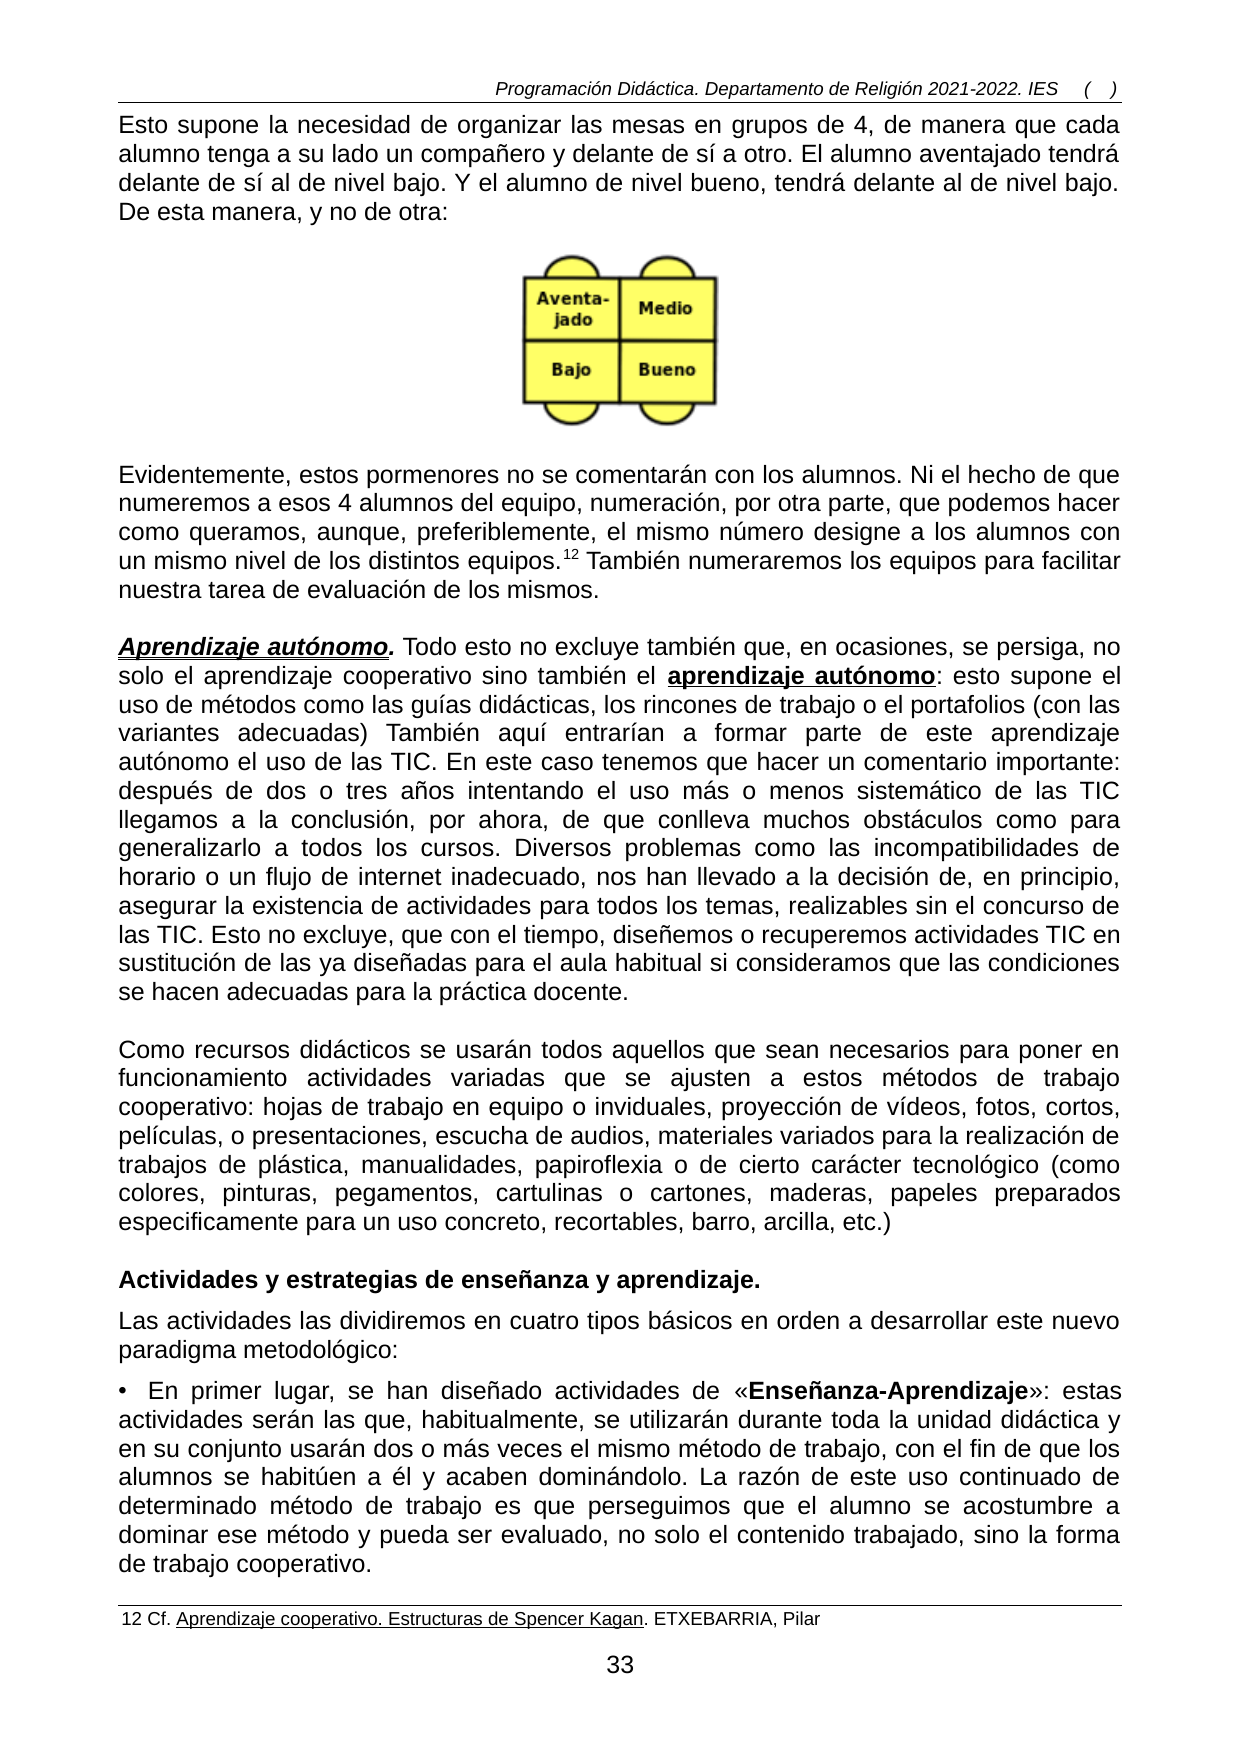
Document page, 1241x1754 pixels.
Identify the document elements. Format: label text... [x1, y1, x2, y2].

subtitle Las actividades las dividiremos en cuatro tipos básicos en orden a desarrollar este nuevo paradigma metodológico: [118, 1306, 1122, 1363]
text Evidentemente, estos pormenores no se comentarán con los alumnos. Ni el hecho de que numeremos a esos 4 alumnos del equipo, numeración, por otra parte, que podemos hacer como queramos, aunque, preferiblemente, el mismo número designe a los alumnos con un mismo nivel de los distintos equipos. También numeraremos los equipos para facilitar nuestra tarea de evaluación de los mismos. [118, 460, 1122, 603]
text Como recursos didácticos se usarán todos aquellos que sean necesarios para poner en funcionamiento actividades variadas que se ajusten a estos métodos de trabajo cooperativo: hojas de trabajo en equipo o inviduales, proyección de vídeos, fotos, cortos, películas, o presentaciones, escucha de audios, materiales variados para la realización de trabajos de plástica, manualidades, papiroflexia o de cierto carácter tecnológico (como colores, pinturas, pegamentos, cartulinas o cartones, maderas, papeles preparados especificamente para un uso concreto, recortables, barro, arcilla, etc.) [118, 1035, 1122, 1236]
text Aprendizaje autónomo. Todo esto no excluye también que, en ocasiones, se persiga, no solo el aprendizaje cooperativo sino también el aprendizaje autónomo: esto supone el uso de métodos como las guías didácticas, los rincones de trabajo o el portafolios (con las variantes adecuadas) También aquí entrarían a formar parte de este aprendizaje autónomo el uso de las TIC. En este caso tenemos que hacer un comentario importante: después de dos o tres años intentando el uso más o menos sistemático de las TIC llegamos a la conclusión, por ahora, de que conlleva muchos obstáculos como para generalizarlo a todos los cursos. Diversos problemas como las incompatibilidades de horario o un flujo de internet inadecuado, nos han llevado a la decisión de, en principio, asegurar la existencia de actividades para todos los temas, realizables sin el concurso de las TIC. Esto no excluye, que con el tiempo, diseñemos o recuperemos actividades TIC en sustitución de las ya diseñadas para el aula habitual si consideramos que las condiciones se hacen adecuadas para la práctica docente. [118, 632, 1122, 1006]
text Esto supone la necesidad de organizar las mesas en grupos de 4, de manera que cada alumno tenga a su lado un compañero y delante de sí a otro. El alumno aventajado tendrá delante de sí al de nivel bajo. Y el alumno de nivel bueno, tendrá delante al de nivel bajo. De esta manera, y no de otra: [118, 110, 1122, 225]
subtitle En primer lugar, se han diseñado actividades de «Enseñanza-Aprendizaje»: estas actividades serán las que, habitualmente, se utilizarán durante toda la unidad didáctica y en su conjunto usarán dos o más veces el mismo método de trabajo, con el fin de que los alumnos se habitúen a él y acaben dominándolo. La razón de este uso continuado de determinado método de trabajo es que perseguimos que el alumno se acostumbre a dominar ese método y pueda ser evaluado, no solo el contenido trabajado, sino la forma de trabajo cooperativo. [118, 1376, 1122, 1577]
text Actividades y estrategias de enseñanza y aprendizaje. [118, 1265, 1122, 1293]
picture [521, 250, 719, 431]
text Cf. Aprendizaje cooperativo. Estructuras de Spencer Kagan. ETXEBARRIA, Pilar [118, 1606, 1122, 1632]
